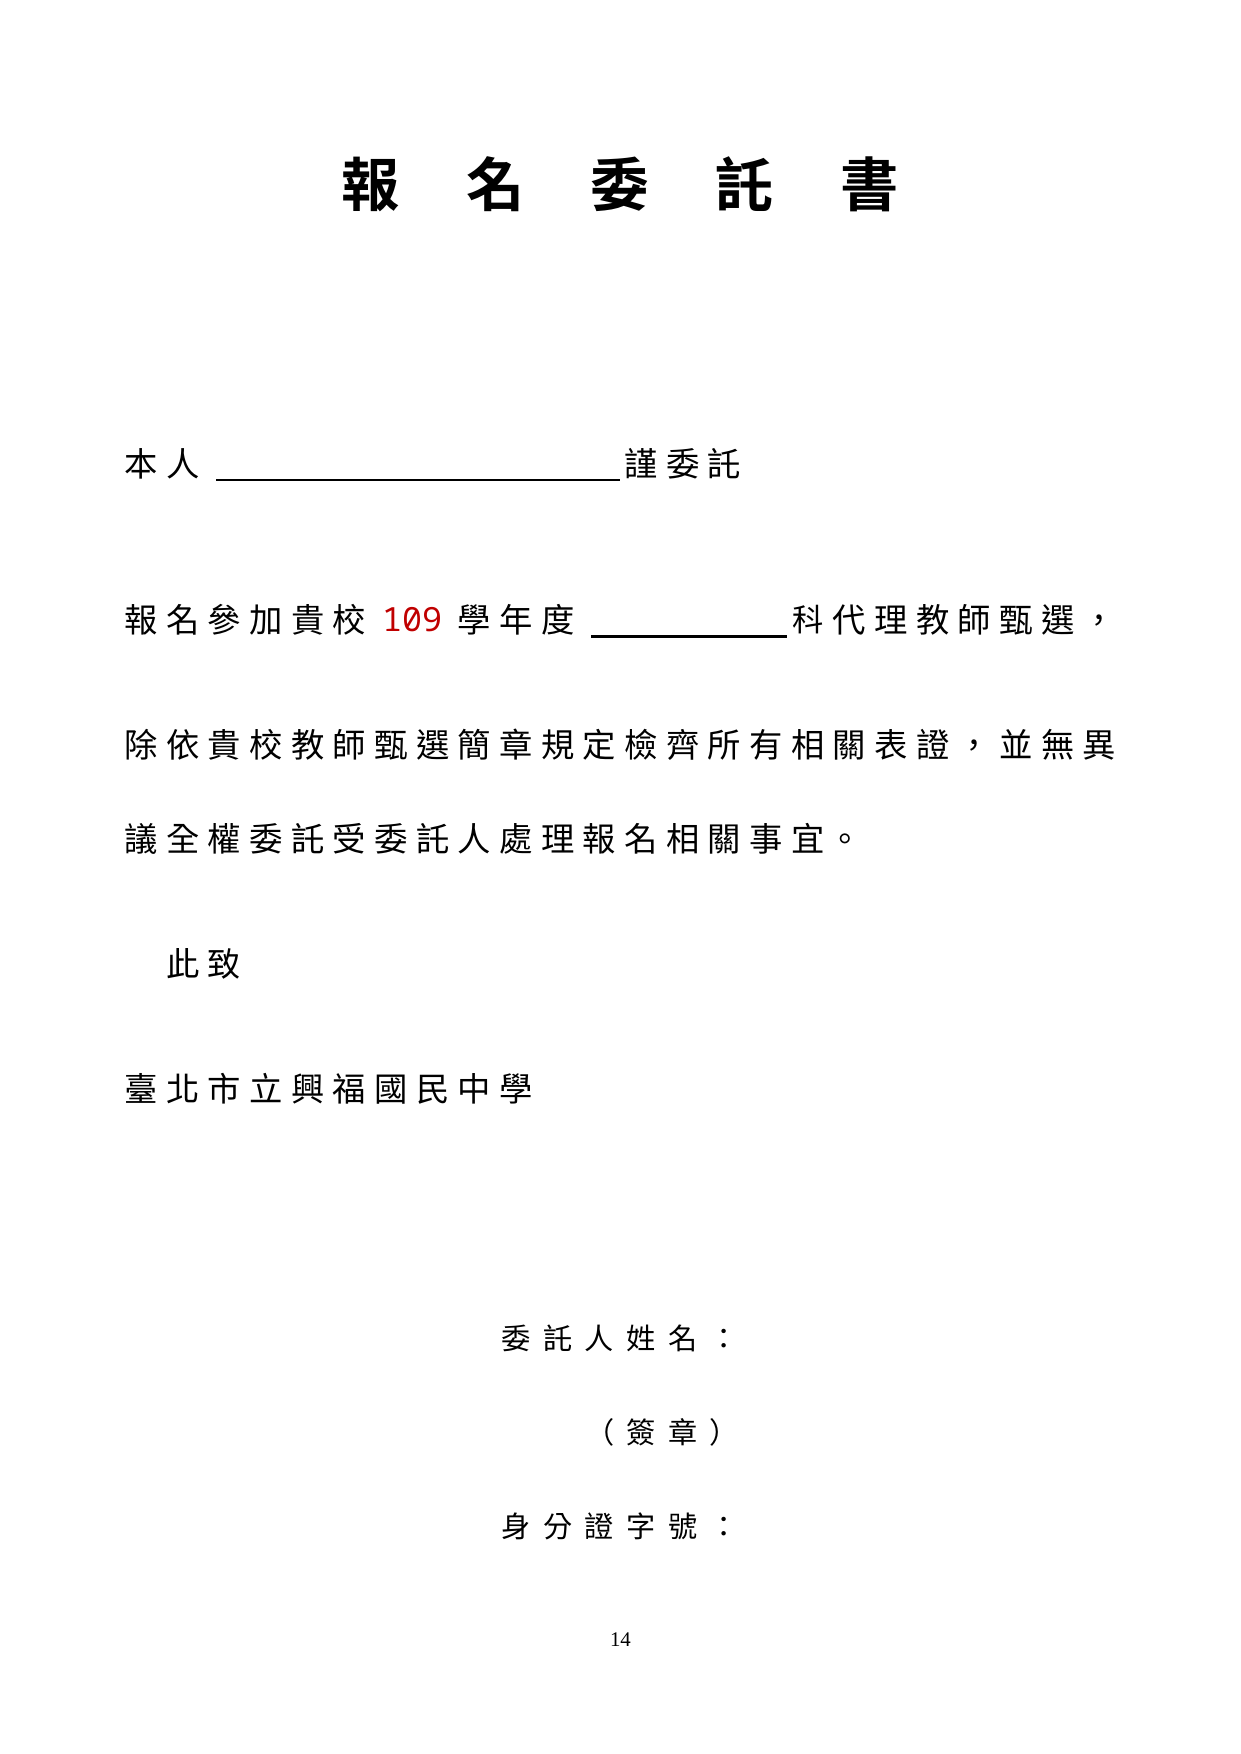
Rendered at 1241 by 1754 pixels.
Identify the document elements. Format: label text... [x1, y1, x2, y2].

text 報 名 委 託 書 [120, 108, 1120, 233]
text 臺北市立興福國民中學 [120, 1045, 1120, 1108]
text 委託人姓名： （簽章） [474, 1295, 1120, 1451]
text 此致 [120, 920, 1120, 983]
text 本人 謹委託 報名參加貴校109學年度 科代理教師甄選，除依貴校教師甄選簡章規定檢齊所有相關表證，並無異議全權委託受委託人處理報名相關事宜。 [120, 420, 1120, 858]
text 身分證字號： [474, 1483, 1120, 1545]
